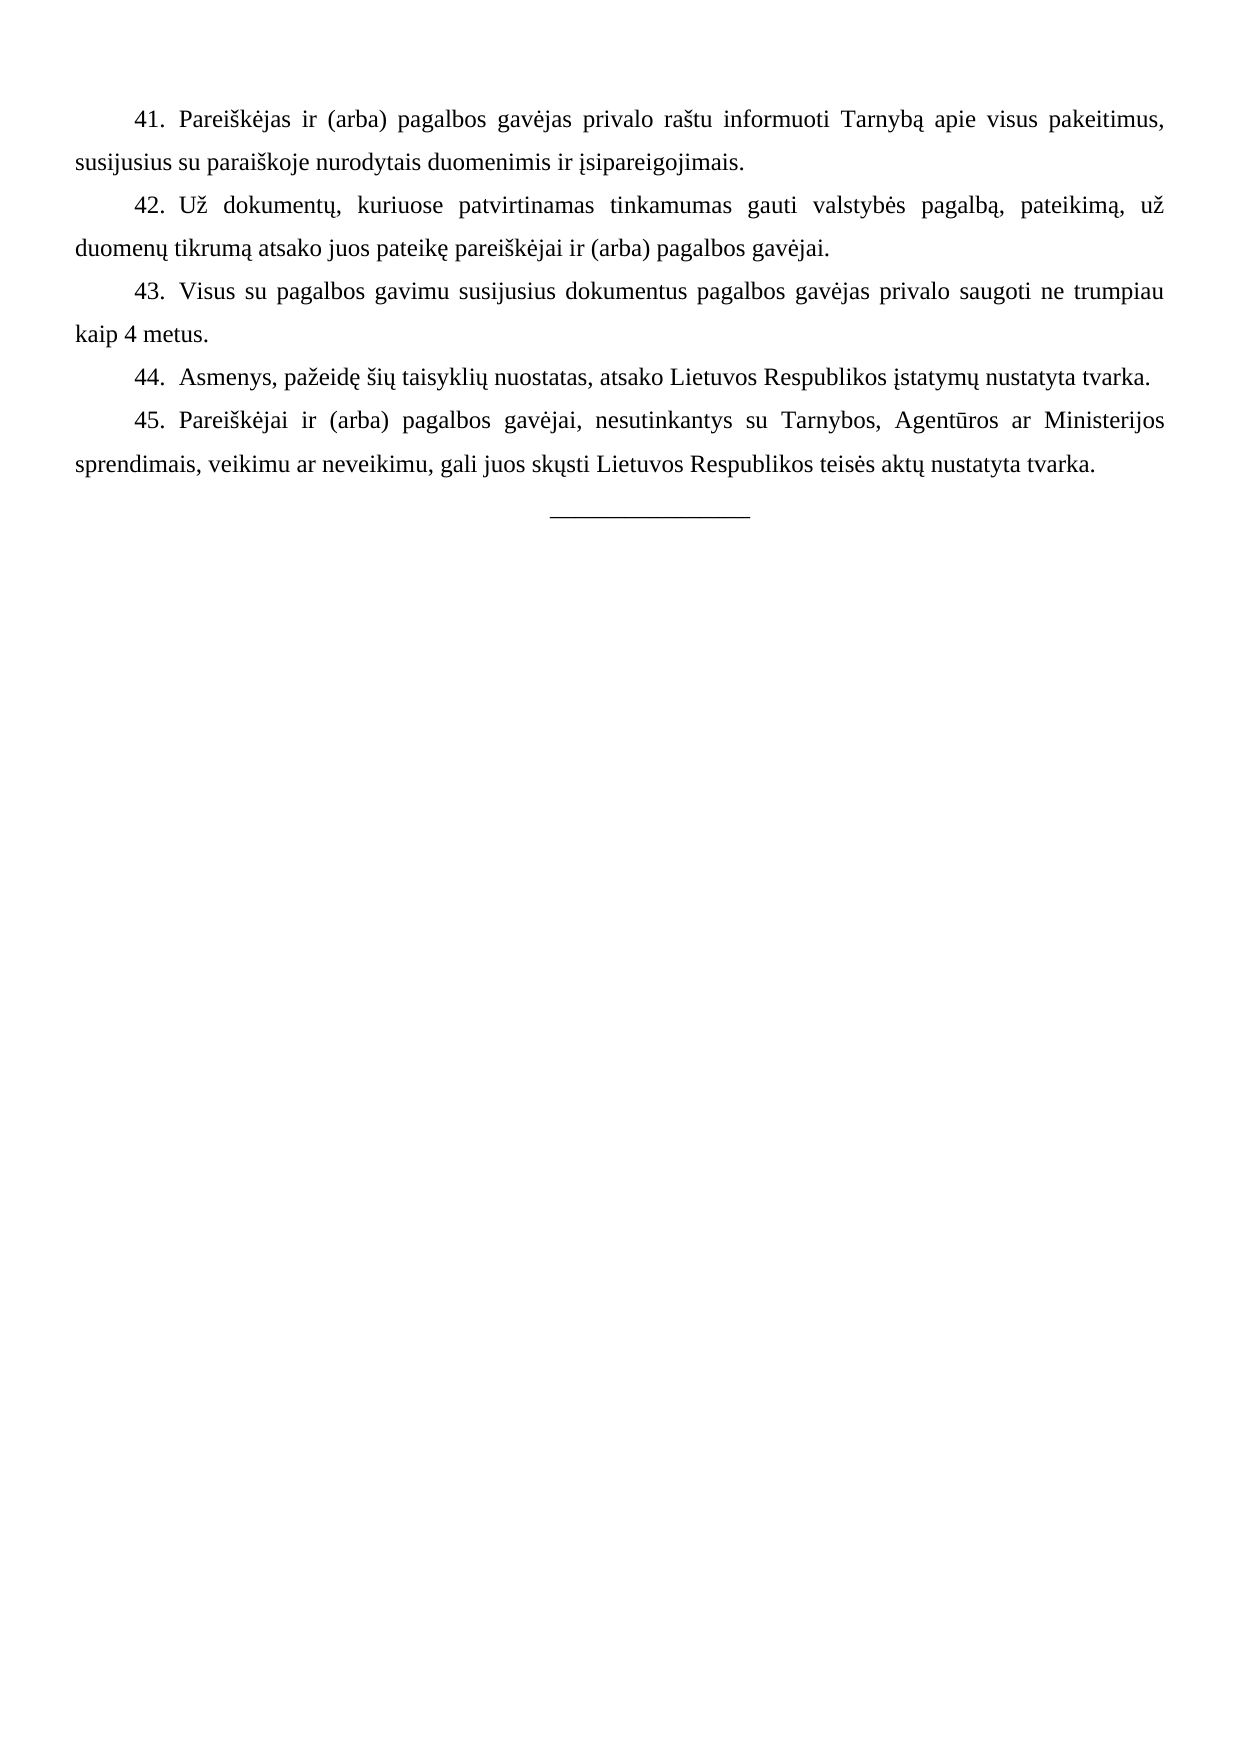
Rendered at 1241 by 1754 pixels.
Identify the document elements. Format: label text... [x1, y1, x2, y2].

text 41. Pareiškėjas ir (arba) pagalbos gavėjas privalo raštu informuoti Tarnybą apie visus pakeitimus, susijusius su paraiškoje nurodytais duomenimis ir įsipareigojimais. [75, 104, 1165, 176]
text ________________ [134, 492, 1165, 521]
text 43. Visus su pagalbos gavimu susijusius dokumentus pagalbos gavėjas privalo saugoti ne trumpiau kaip 4 metus. [75, 276, 1165, 348]
text 44. Asmenys, pažeidę šių taisyklių nuostatas, atsako Lietuvos Respublikos įstatymų nustatyta tvarka. [75, 362, 1165, 391]
text 42. Už dokumentų, kuriuose patvirtinamas tinkamumas gauti valstybės pagalbą, pateikimą, už duomenų tikrumą atsako juos pateikę pareiškėjai ir (arba) pagalbos gavėjai. [75, 190, 1165, 262]
text 45. Pareiškėjai ir (arba) pagalbos gavėjai, nesutinkantys su Tarnybos, Agentūros ar Ministerijos sprendimais, veikimu ar neveikimu, gali juos skųsti Lietuvos Respublikos teisės aktų nustatyta tvarka. [75, 406, 1165, 477]
